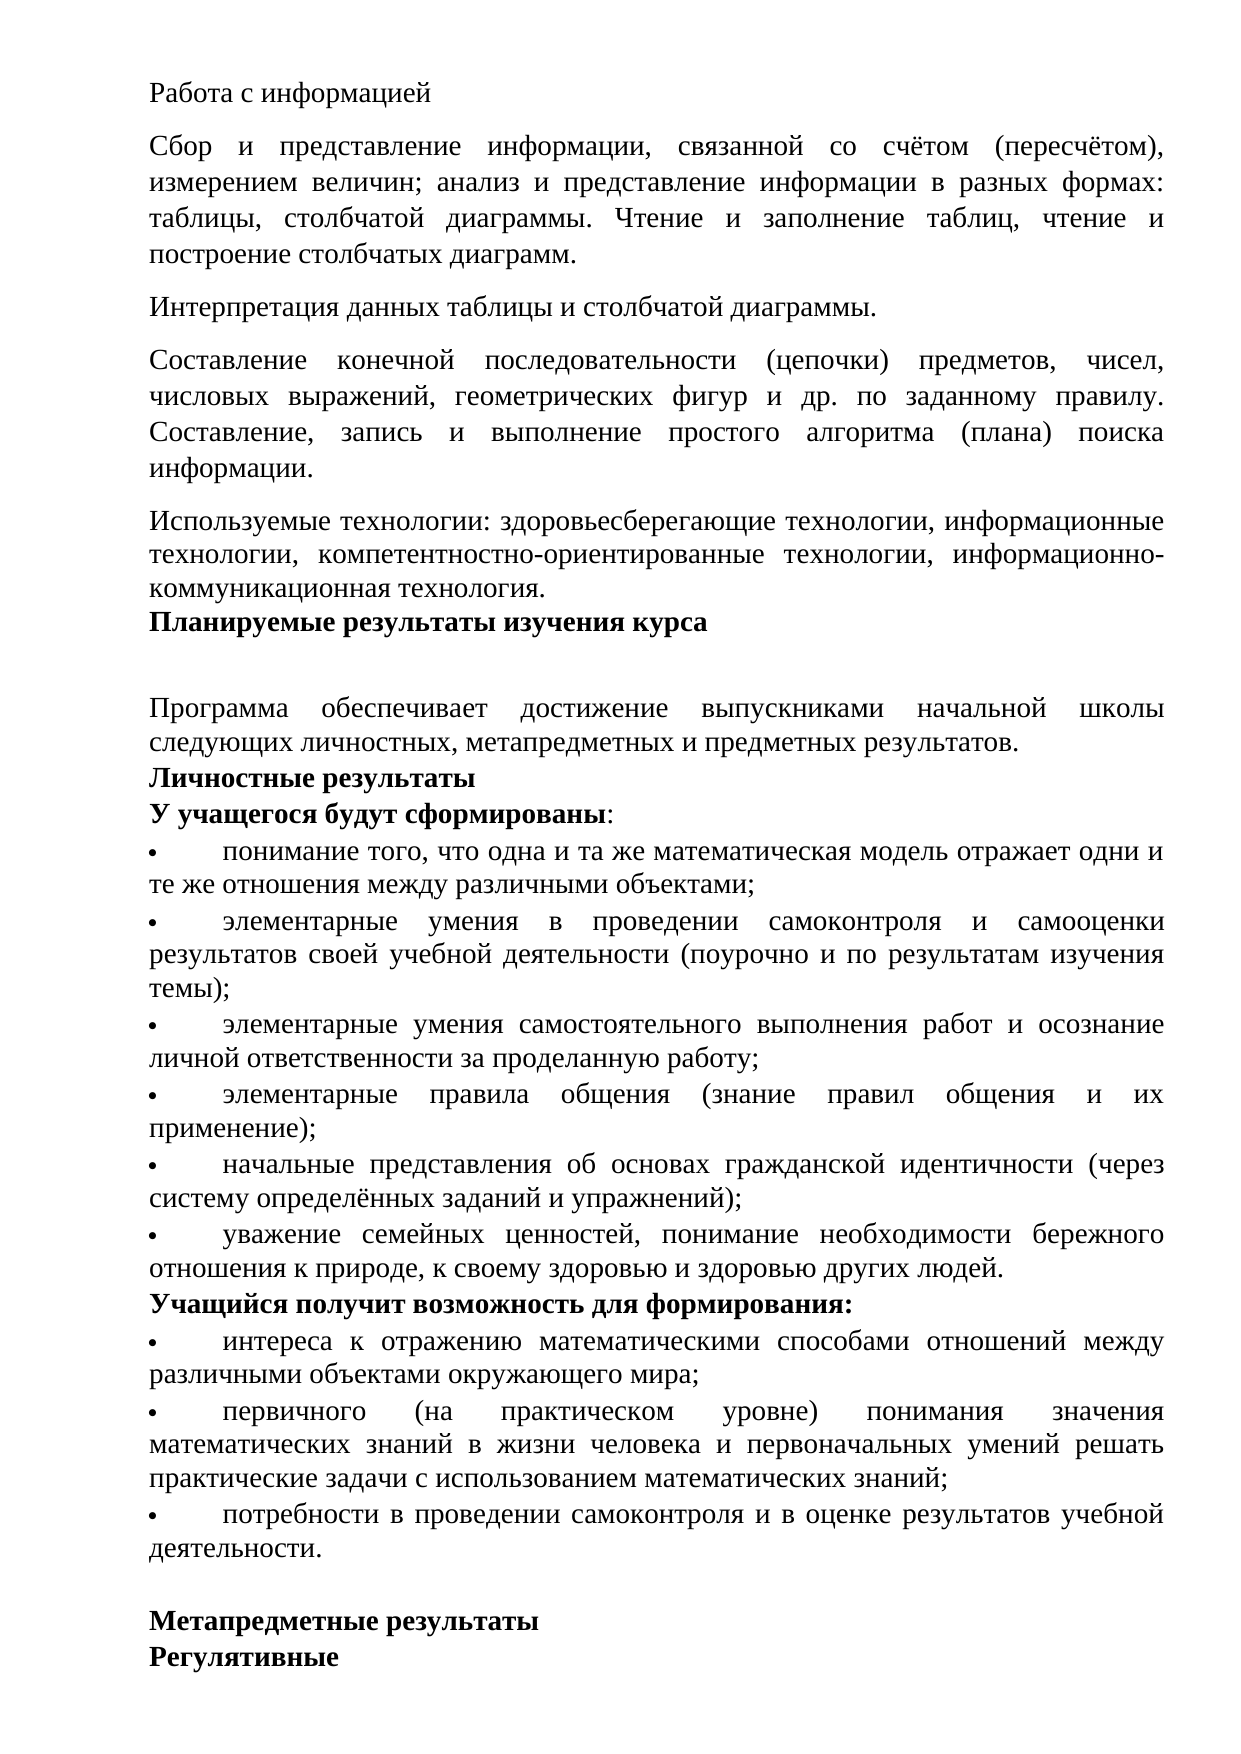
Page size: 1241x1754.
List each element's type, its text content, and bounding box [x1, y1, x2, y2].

text Интерпретация данных таблицы и столбчатой диаграммы. [149, 289, 1165, 323]
list элементарные умения в проведении самоконтроля и самооценки результатов своей учебной деятельности (поурочно и по результатам изучения темы); [149, 903, 1165, 1004]
text Планируемые результаты изучения курса [149, 604, 1165, 637]
text Регулятивные [149, 1639, 1165, 1673]
text Программа обеспечивает достижение выпускниками начальной школы следующих личностных, метапредметных и предметных результатов. [149, 690, 1165, 757]
text Метапредметные результаты [149, 1603, 1165, 1637]
text Составление конечной последовательности (цепочки) предметов, чисел, числовых выражений, геометрических фигур и др. по заданному правилу. Составление, запись и выполнение простого алгоритма (плана) поиска информации. [149, 342, 1165, 484]
text Сбор и представление информации, связанной со счётом (пересчётом), измерением величин; анализ и представление информации в разных формах: таблицы, столбчатой диаграммы. Чтение и заполнение таблиц, чтение и построение столбчатых диаграмм. [149, 128, 1165, 270]
list понимание того, что одна и та же математическая модель отражает одни и те же отношения между различными объектами; [149, 833, 1165, 900]
text Личностные результаты [149, 760, 1165, 794]
list уважение семейных ценностей, понимание необходимости бережного отношения к природе, к своему здоровью и здоровью других людей. [149, 1217, 1165, 1284]
list интереса к отражению математическими способами отношений между различными объектами окружающего мира; [149, 1323, 1165, 1390]
list начальные представления об основах гражданской идентичности (через систему определённых заданий и упражнений); [149, 1147, 1165, 1214]
text Используемые технологии: здоровьесберегающие технологии, информационные технологии, компетентностно-ориентированные технологии, информационно-коммуникационная технология. [149, 503, 1165, 604]
list первичного (на практическом уровне) понимания значения математических знаний в жизни человека и первоначальных умений решать практические задачи с использованием математических знаний; [149, 1393, 1165, 1494]
text Работа с информацией [149, 75, 1165, 108]
text У учащегося будут сформированы: [149, 797, 1165, 830]
list элементарные правила общения (знание правил общения и их применение); [149, 1077, 1165, 1144]
list элементарные умения самостоятельного выполнения работ и осознание личной ответственности за проделанную работу; [149, 1007, 1165, 1074]
text Учащийся получит возможность для формирования: [149, 1287, 1165, 1320]
list потребности в проведении самоконтроля и в оценке результатов учебной деятельности. [149, 1497, 1165, 1564]
